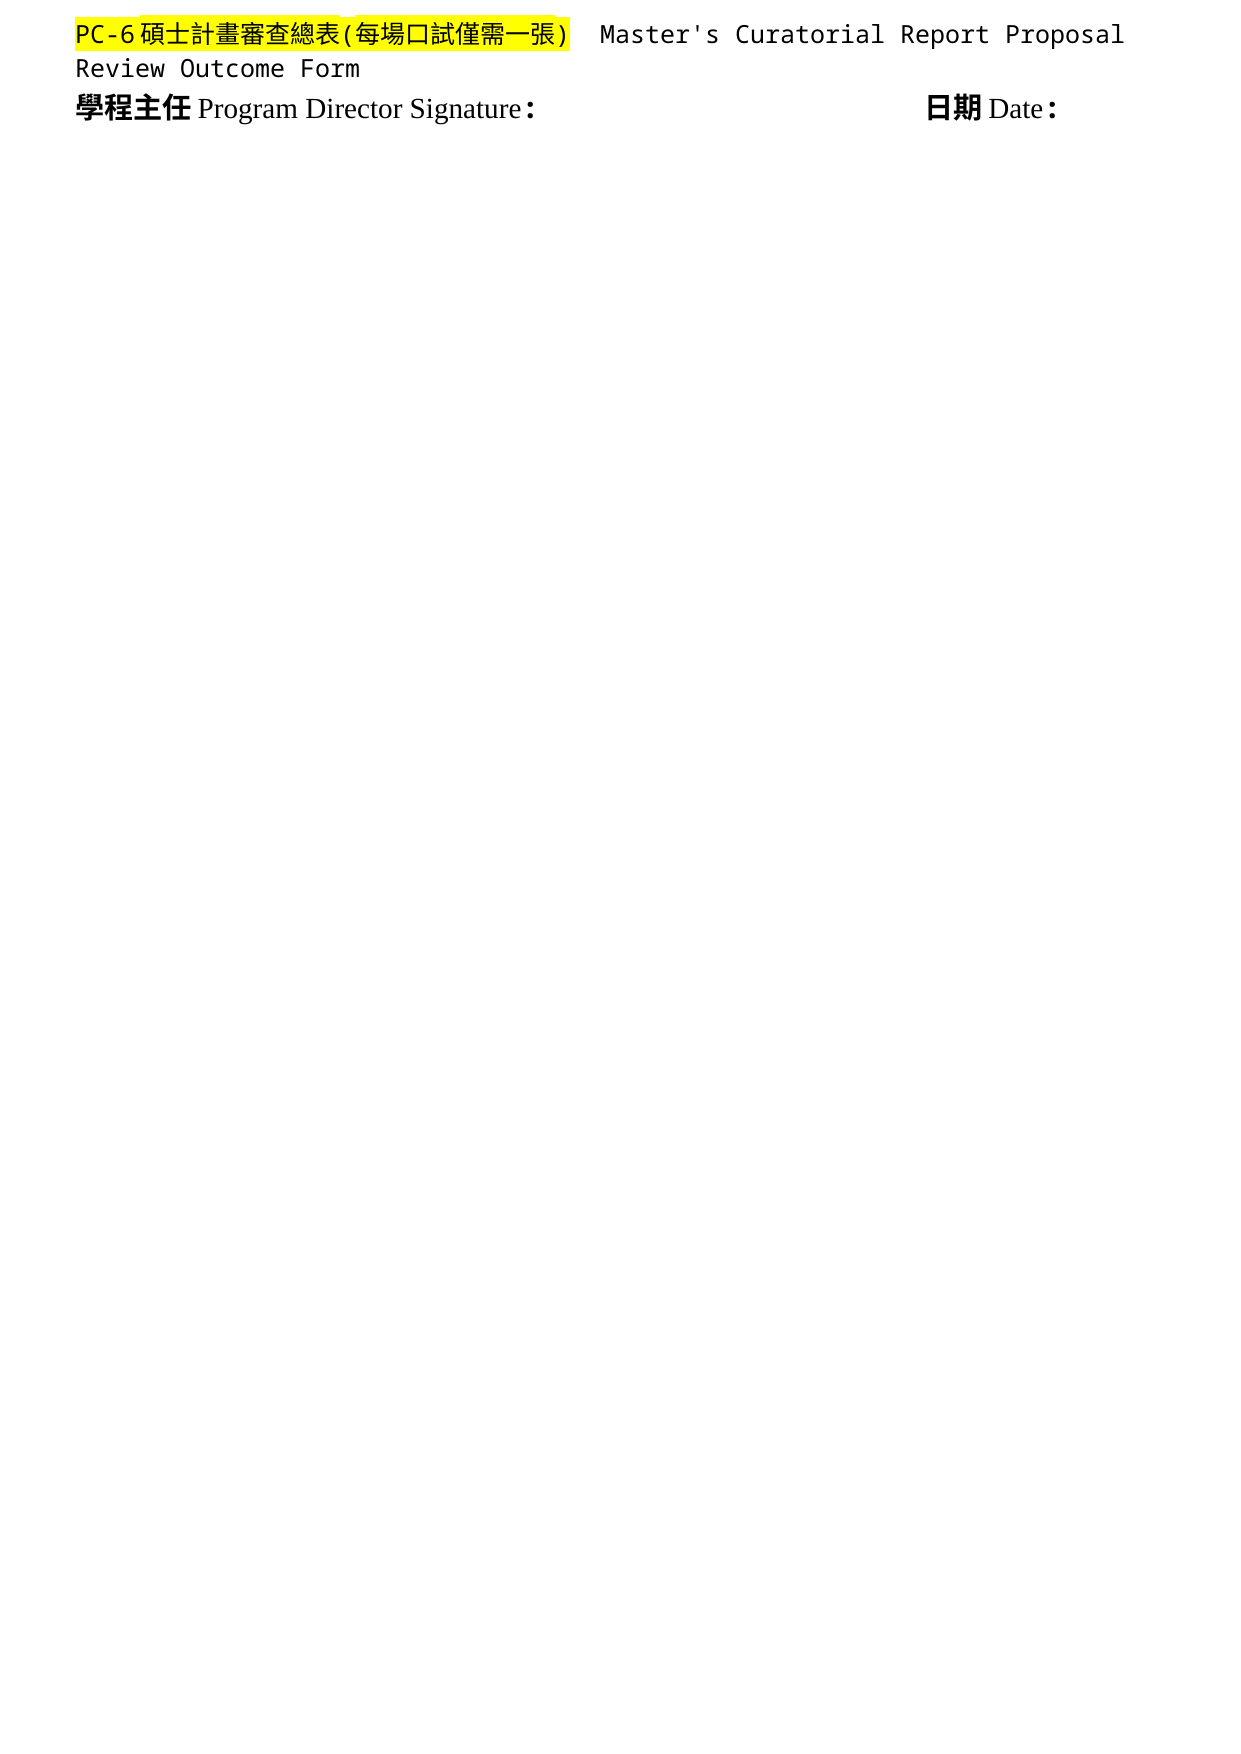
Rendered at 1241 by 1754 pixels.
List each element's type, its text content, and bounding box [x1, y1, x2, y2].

text 學程主任Program Director Signature: 日期Date: [75, 85, 1165, 127]
